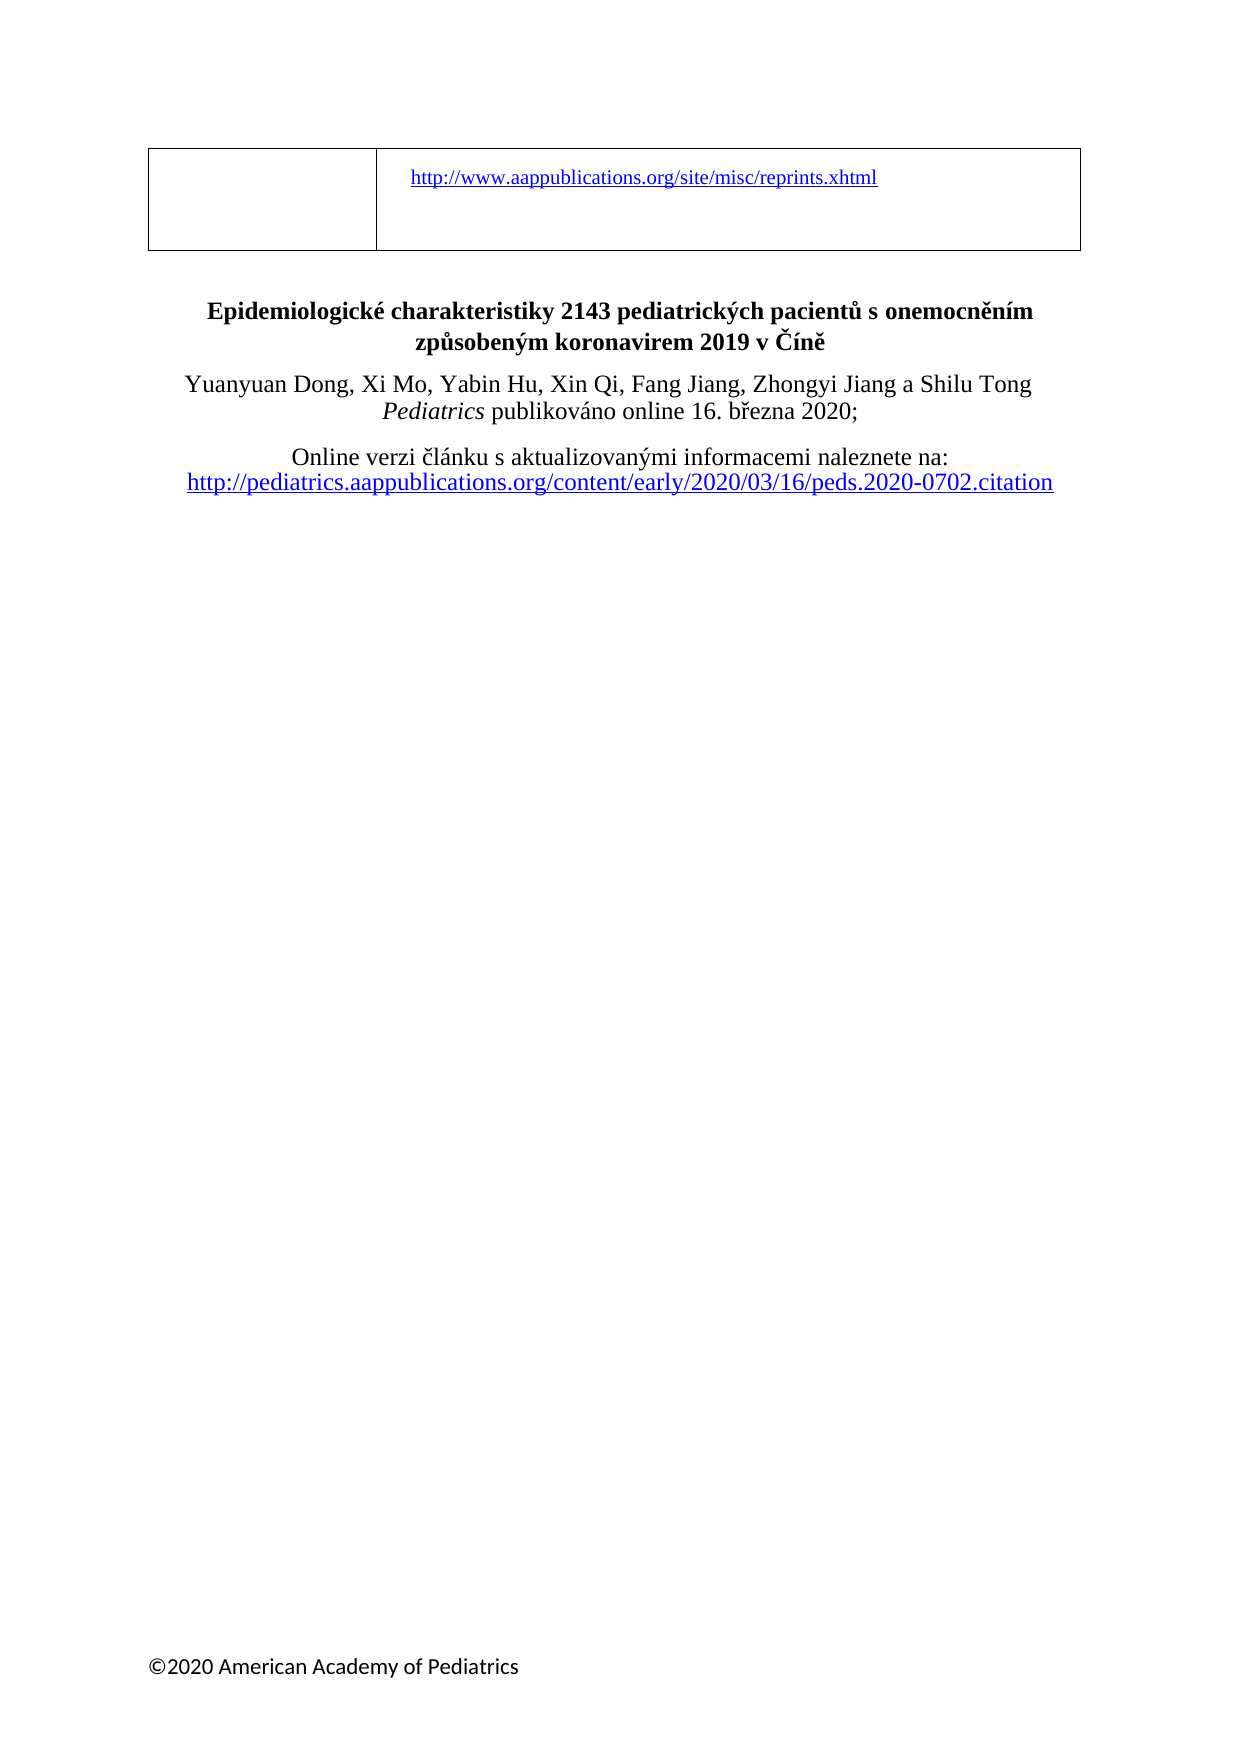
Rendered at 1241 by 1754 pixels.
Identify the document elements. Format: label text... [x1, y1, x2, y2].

text Epidemiologické charakteristiky 2143 pediatrických pacientů s onemocněním způsobeným koronavirem 2019 v Číně [148, 296, 1093, 356]
text Yuanyuan Dong, Xi Mo, Yabin Hu, Xin Qi, Fang Jiang, Zhongyi Jiang a Shilu Tong [184, 374, 1093, 397]
text Pediatrics publikováno online 16. března 2020; [159, 397, 1081, 425]
table_cell [149, 149, 376, 250]
table_cell http://www.aappublications.org/site/misc/reprints.xhtml [377, 149, 1080, 250]
text Online verzi článku s aktualizovanými informacemi naleznete na: http://pediatrics.aappublications.org/content/early/2020/03/16/peds.2020-0702.citation [159, 442, 1081, 495]
